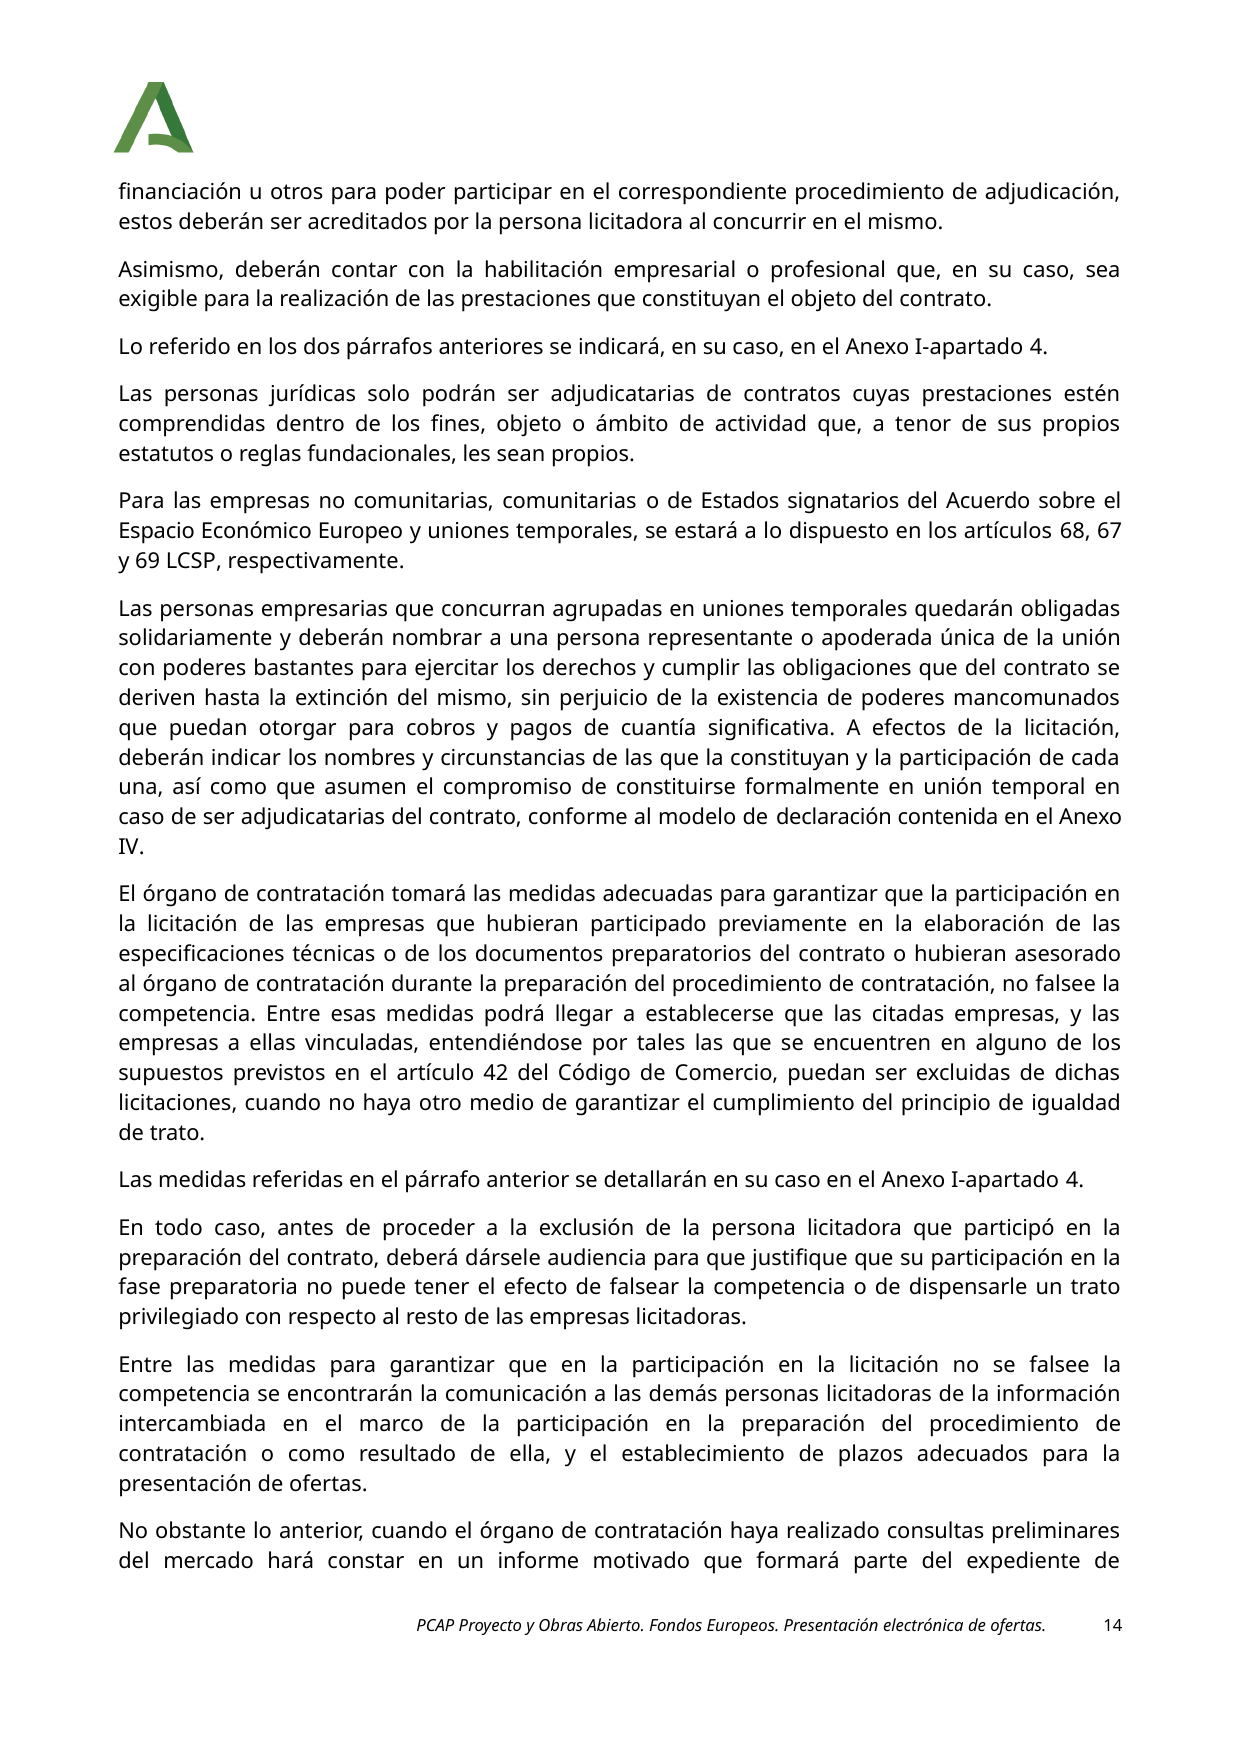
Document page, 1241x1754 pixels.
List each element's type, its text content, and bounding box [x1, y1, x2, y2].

text Las personas jurídicas solo podrán ser adjudicatarias de contratos cuyas prestaciones estén comprendidas dentro de los fines, objeto o ámbito de actividad que, a tenor de sus propios estatutos o reglas fundacionales, les sean propios. [118, 378, 1122, 468]
text Entre las medidas para garantizar que en la participación en la licitación no se falsee la competencia se encontrarán la comunicación a las demás personas licitadoras de la información intercambiada en el marco de la participación en la preparación del procedimiento de contratación o como resultado de ella, y el establecimiento de plazos adecuados para la presentación de ofertas. [118, 1349, 1122, 1498]
text Las medidas referidas en el párrafo anterior se detallarán en su caso en el Anexo I-apartado 4. [118, 1164, 1122, 1194]
text financiación u otros para poder participar en el correspondiente procedimiento de adjudicación, estos deberán ser acreditados por la persona licitadora al concurrir en el mismo. [118, 176, 1122, 236]
text El órgano de contratación tomará las medidas adecuadas para garantizar que la participación en la licitación de las empresas que hubieran participado previamente en la elaboración de las especificaciones técnicas o de los documentos preparatorios del contrato o hubieran asesorado al órgano de contratación durante la preparación del procedimiento de contratación, no falsee la competencia. Entre esas medidas podrá llegar a establecerse que las citadas empresas, y las empresas a ellas vinculadas, entendiéndose por tales las que se encuentren en alguno de los supuestos previstos en el artículo 42 del Código de Comercio, puedan ser excluidas de dichas licitaciones, cuando no haya otro medio de garantizar el cumplimiento del principio de igualdad de trato. [118, 878, 1122, 1147]
text Las personas empresarias que concurran agrupadas en uniones temporales quedarán obligadas solidariamente y deberán nombrar a una persona representante o apoderada única de la unión con poderes bastantes para ejercitar los derechos y cumplir las obligaciones que del contrato se deriven hasta la extinción del mismo, sin perjuicio de la existencia de poderes mancomunados que puedan otorgar para cobros y pagos de cuantía significativa. A efectos de la licitación, deberán indicar los nombres y circunstancias de las que la constituyan y la participación de cada una, así como que asumen el compromiso de constituirse formalmente en unión temporal en caso de ser adjudicatarias del contrato, conforme al modelo de declaración contenida en el Anexo IV. [118, 593, 1122, 861]
text No obstante lo anterior, cuando el órgano de contratación haya realizado consultas preliminares del mercado hará constar en un informe motivado que formará parte del expediente de [118, 1515, 1122, 1575]
text Asimismo, deberán contar con la habilitación empresarial o profesional que, en su caso, sea exigible para la realización de las prestaciones que constituyan el objeto del contrato. [118, 254, 1122, 313]
text En todo caso, antes de proceder a la exclusión de la persona licitadora que participó en la preparación del contrato, deberá dársele audiencia para que justifique que su participación en la fase preparatoria no puede tener el efecto de falsear la competencia o de dispensarle un trato privilegiado con respecto al resto de las empresas licitadoras. [118, 1212, 1122, 1331]
text Para las empresas no comunitarias, comunitarias o de Estados signatarios del Acuerdo sobre el Espacio Económico Europeo y uniones temporales, se estará a lo dispuesto en los artículos 68, 67 y 69 LCSP, respectivamente. [118, 486, 1122, 575]
text Lo referido en los dos párrafos anteriores se indicará, en su caso, en el Anexo I-apartado 4. [118, 331, 1122, 361]
picture [109, 77, 198, 157]
